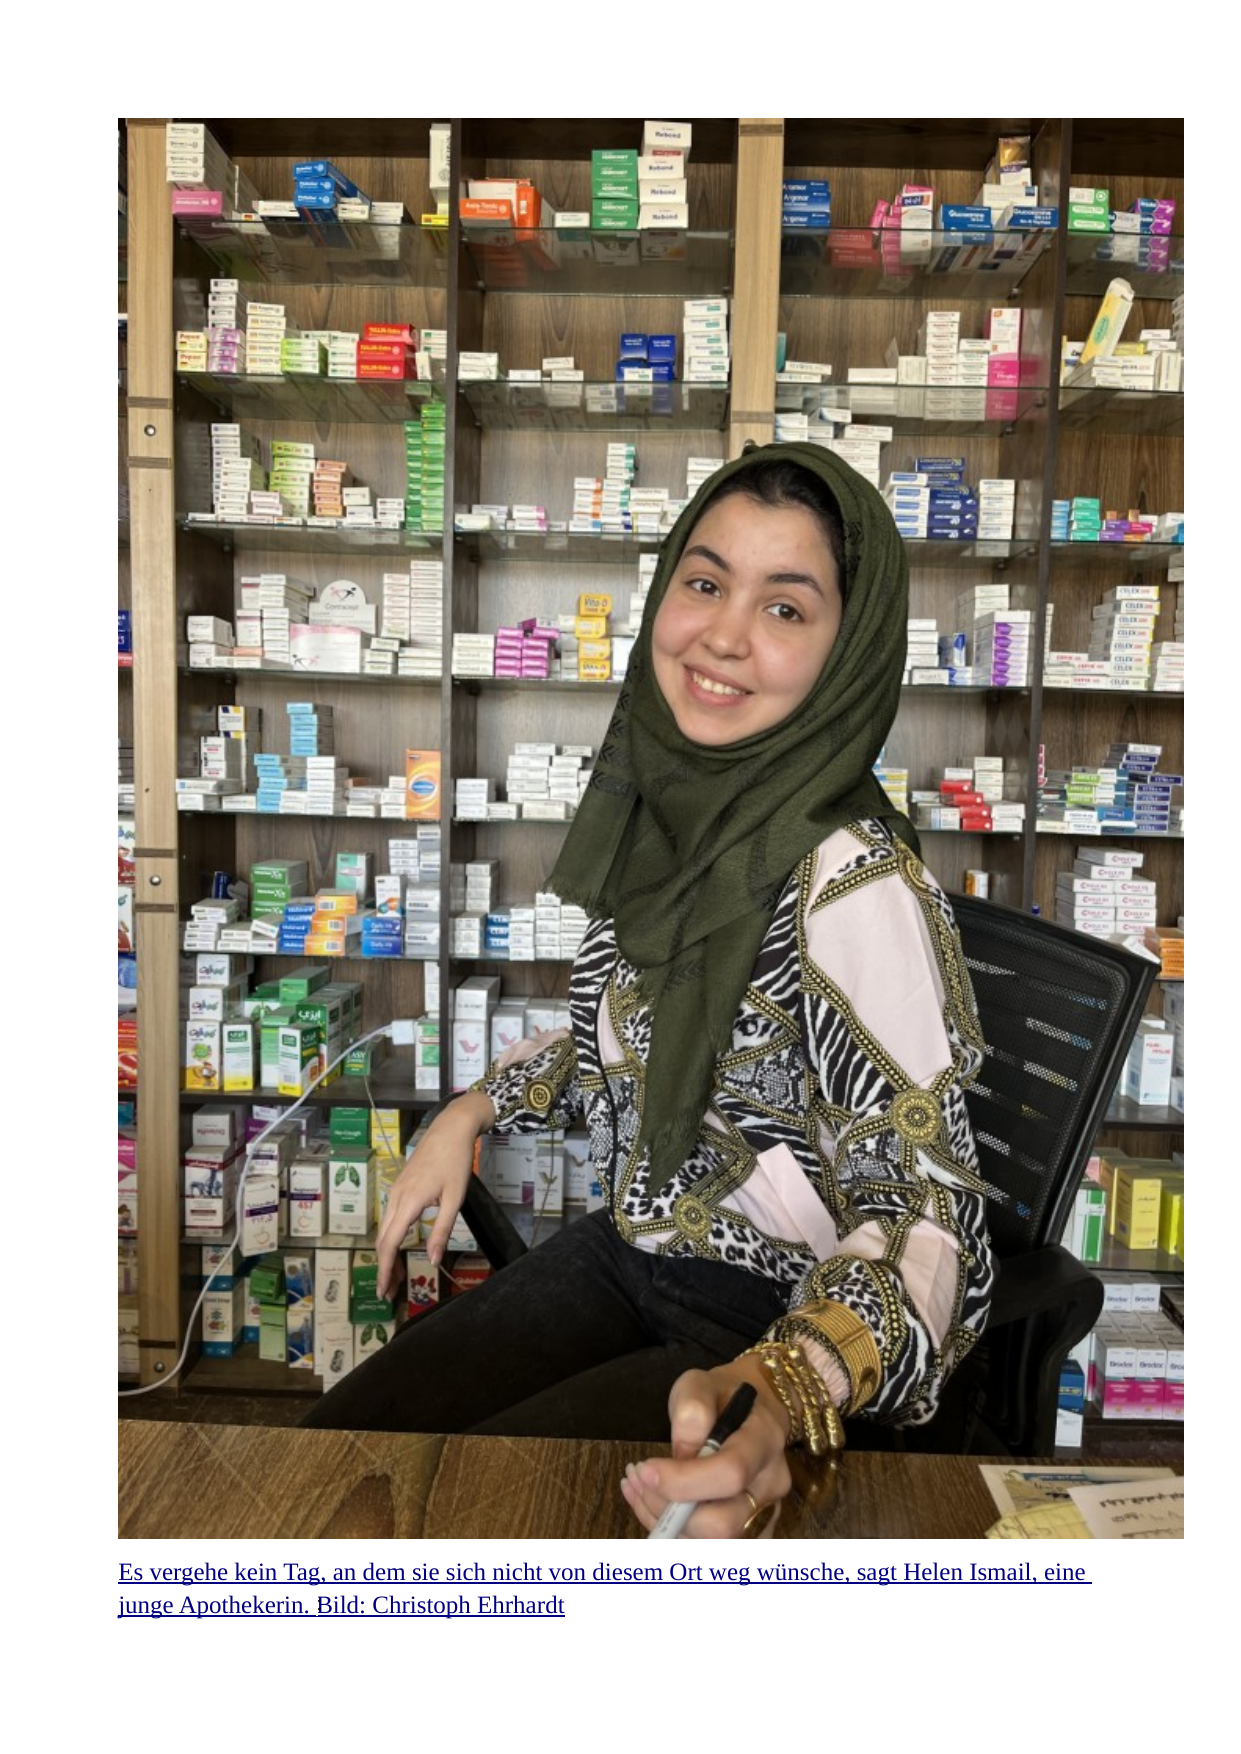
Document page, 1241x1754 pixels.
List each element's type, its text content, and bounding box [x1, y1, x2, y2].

picture [118, 118, 1184, 1539]
text Es vergehe kein Tag, an dem sie sich nicht von diesem Ort weg wünsche, sagt Helen Ismail, eine junge Apothekerin. Bild: Christoph Ehrhardt [118, 1557, 1122, 1619]
